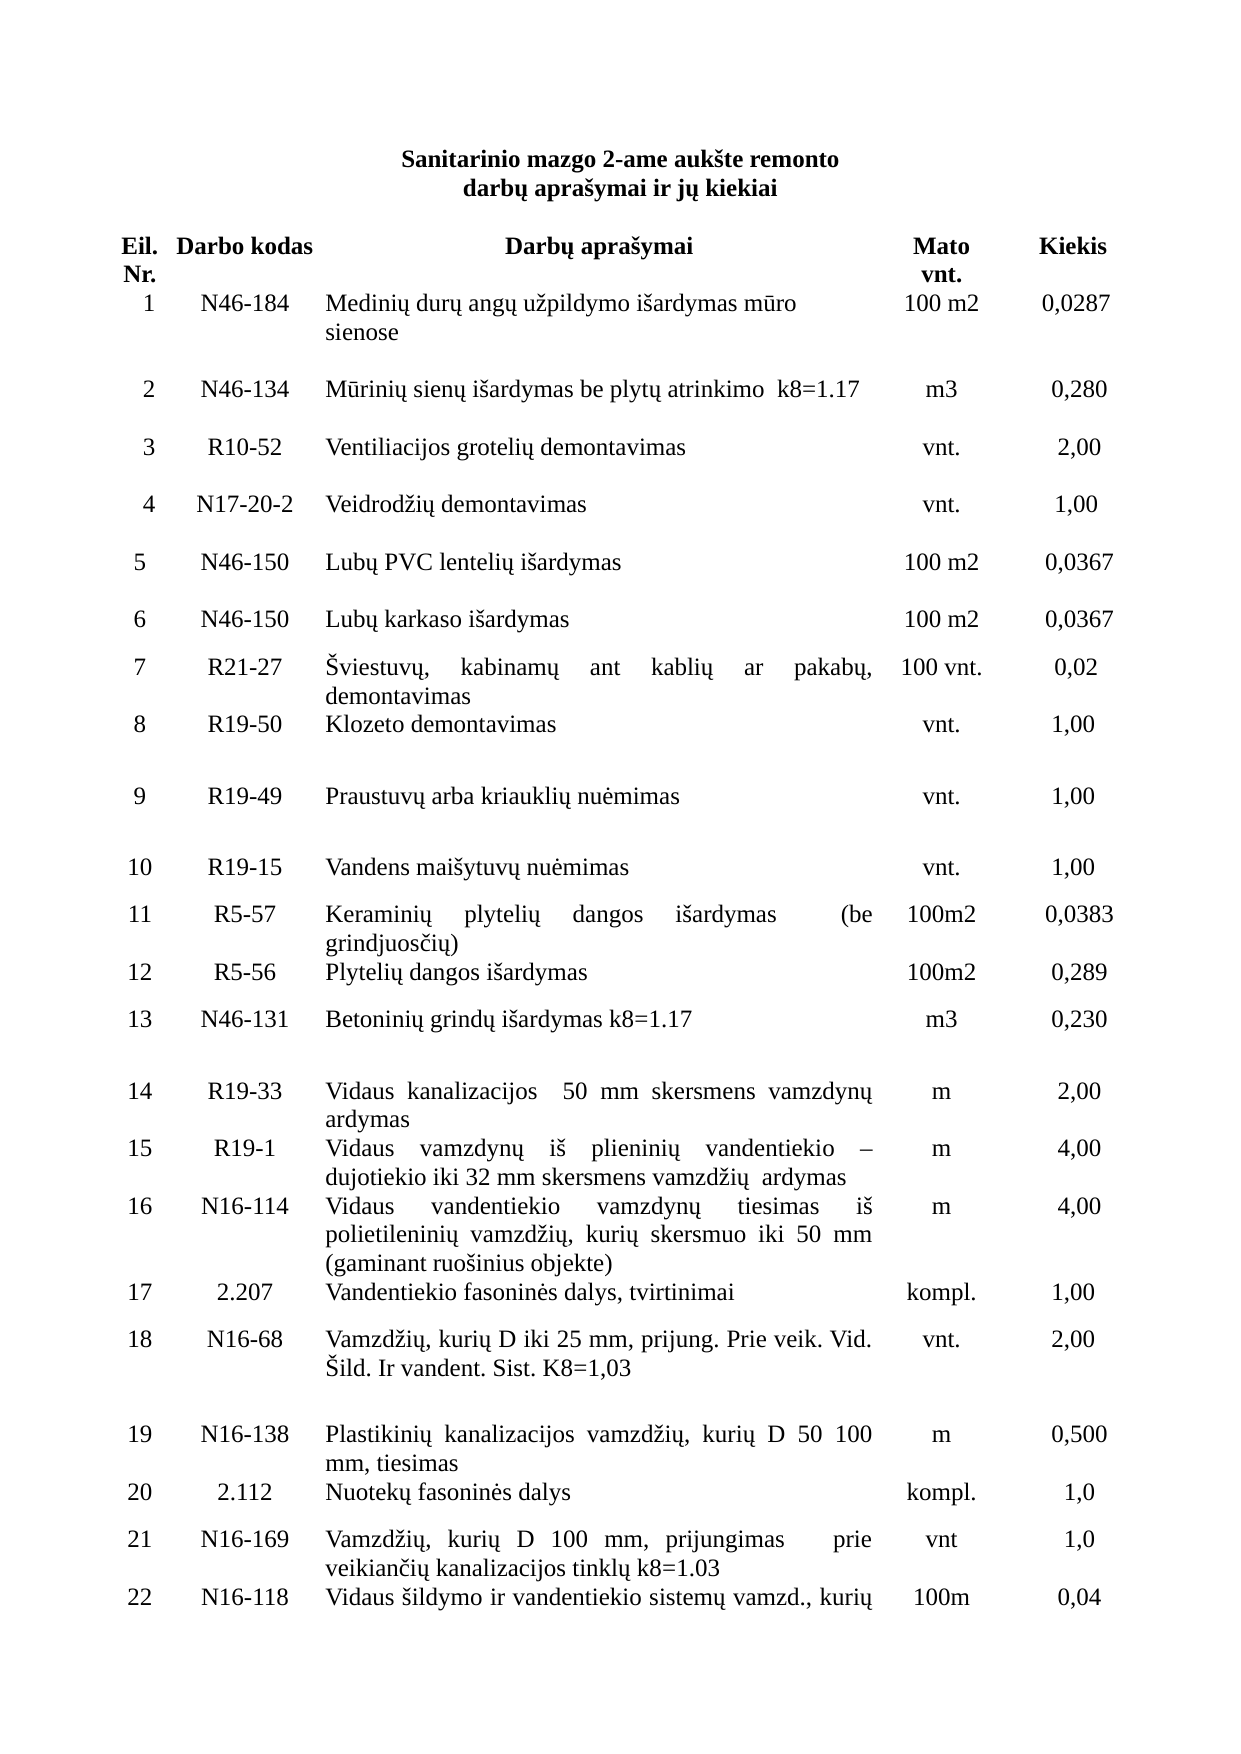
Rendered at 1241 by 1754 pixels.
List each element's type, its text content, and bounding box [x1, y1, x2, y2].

table_cell 0,230 [1007, 1005, 1139, 1076]
table_cell 0,02 [1007, 652, 1139, 709]
table_cell 0,0287 [1007, 288, 1139, 374]
table_cell 19 [112, 1420, 167, 1477]
table_cell 1 [112, 288, 167, 374]
table_cell 100m [876, 1582, 1007, 1611]
table_cell 21 [112, 1525, 167, 1582]
table_cell Vandentiekio fasoninės dalys, tvirtinimai [322, 1277, 876, 1324]
table_cell m [876, 1133, 1007, 1191]
table_cell R5-56 [167, 957, 322, 1004]
table_cell 100m2 [876, 900, 1007, 957]
table_cell Nuotekų fasoninės dalys [322, 1477, 876, 1524]
table_cell m [876, 1076, 1007, 1133]
table_cell Vidaus šildymo ir vandentiekio sistemų vamzd., kurių [322, 1582, 876, 1611]
table_cell Veidrodžių demontavimas [322, 490, 876, 547]
table_cell R19-15 [167, 852, 322, 899]
table_cell kompl. [876, 1277, 1007, 1324]
table_header Darbų aprašymai [322, 231, 876, 288]
table_cell N46-131 [167, 1005, 322, 1076]
table_cell vnt. [876, 432, 1007, 489]
table_cell 1,0 [1007, 1477, 1139, 1524]
table_cell 2 [112, 375, 167, 432]
table_cell Vidaus vamzdynų iš plieninių vandentiekio – dujotiekio iki 32 mm skersmens vamzdžių ardymas [322, 1133, 876, 1191]
table_cell 16 [112, 1191, 167, 1277]
table_cell R5-57 [167, 900, 322, 957]
table_cell m3 [876, 375, 1007, 432]
table_cell Vamzdžių, kurių D iki 25 mm, prijung. Prie veik. Vid. Šild. Ir vandent. Sist. K8=1,03 [322, 1325, 876, 1419]
table_cell 100m2 [876, 957, 1007, 1004]
table_cell 22 [112, 1582, 167, 1611]
table_cell N46-134 [167, 375, 322, 432]
table_cell 2,00 [1007, 432, 1139, 489]
table_cell 1,00 [1007, 710, 1139, 781]
table_cell Medinių durų angų užpildymo išardymas mūro sienose [322, 288, 876, 374]
table_cell Šviestuvų, kabinamų ant kablių ar pakabų, demontavimas [322, 652, 876, 709]
table_cell 0,280 [1007, 375, 1139, 432]
table_cell 0,289 [1007, 957, 1139, 1004]
table_cell 2,00 [1007, 1076, 1139, 1133]
table_cell vnt. [876, 710, 1007, 781]
table_cell 1,00 [1007, 852, 1139, 899]
table_cell 1,0 [1007, 1525, 1139, 1582]
table_cell N16-114 [167, 1191, 322, 1277]
table_cell 9 [112, 781, 167, 852]
table_cell 11 [112, 900, 167, 957]
table_cell kompl. [876, 1477, 1007, 1524]
table_header Kiekis [1007, 231, 1139, 288]
table_cell 0,0367 [1007, 547, 1139, 604]
table_cell 100 m2 [876, 288, 1007, 374]
table_cell N17-20-2 [167, 490, 322, 547]
table_cell N16-68 [167, 1325, 322, 1419]
table_cell 7 [112, 652, 167, 709]
table_cell 8 [112, 710, 167, 781]
table_cell 1,00 [1007, 1277, 1139, 1324]
table_cell 18 [112, 1325, 167, 1419]
table_header Darbo kodas [167, 231, 322, 288]
table_cell 0,0367 [1007, 605, 1139, 652]
table_cell 1,00 [1007, 490, 1139, 547]
table_cell N46-184 [167, 288, 322, 374]
table_cell 6 [112, 605, 167, 652]
table_cell Betoninių grindų išardymas k8=1.17 [322, 1005, 876, 1076]
table_cell 0,0383 [1007, 900, 1139, 957]
table_cell 4,00 [1007, 1191, 1139, 1277]
table_cell vnt. [876, 852, 1007, 899]
table_cell 20 [112, 1477, 167, 1524]
table_cell 3 [112, 432, 167, 489]
table_cell R19-50 [167, 710, 322, 781]
table_cell 100 m2 [876, 605, 1007, 652]
table_cell Mūrinių sienų išardymas be plytų atrinkimo k8=1.17 [322, 375, 876, 432]
table_cell 4 [112, 490, 167, 547]
table_cell R19-1 [167, 1133, 322, 1191]
table_cell R21-27 [167, 652, 322, 709]
table_cell Ventiliacijos grotelių demontavimas [322, 432, 876, 489]
table_cell 2.207 [167, 1277, 322, 1324]
table_cell 12 [112, 957, 167, 1004]
table_cell Vidaus kanalizacijos 50 mm skersmens vamzdynų ardymas [322, 1076, 876, 1133]
table_cell vnt [876, 1525, 1007, 1582]
table_cell N16-118 [167, 1582, 322, 1611]
table_cell Lubų karkaso išardymas [322, 605, 876, 652]
table_cell N46-150 [167, 605, 322, 652]
table_cell Klozeto demontavimas [322, 710, 876, 781]
text Sanitarinio mazgo 2-ame aukšte remonto [118, 144, 1122, 173]
table_cell Keraminių plytelių dangos išardymas (be grindjuosčių) [322, 900, 876, 957]
table_cell 2.112 [167, 1477, 322, 1524]
table_cell N46-150 [167, 547, 322, 604]
table_cell 10 [112, 852, 167, 899]
table_header Mato vnt. [876, 231, 1007, 288]
table_cell Plytelių dangos išardymas [322, 957, 876, 1004]
table_cell vnt. [876, 490, 1007, 547]
table_header Eil. Nr. [112, 231, 167, 288]
text darbų aprašymai ir jų kiekiai [118, 173, 1122, 202]
table_cell 14 [112, 1076, 167, 1133]
table_cell Lubų PVC lentelių išardymas [322, 547, 876, 604]
table_cell vnt. [876, 781, 1007, 852]
table_cell 0,04 [1007, 1582, 1139, 1611]
table_cell 5 [112, 547, 167, 604]
table_cell m [876, 1191, 1007, 1277]
table_cell Vamzdžių, kurių D 100 mm, prijungimas prie veikiančių kanalizacijos tinklų k8=1.03 [322, 1525, 876, 1582]
table_cell Praustuvų arba kriauklių nuėmimas [322, 781, 876, 852]
table_cell N16-138 [167, 1420, 322, 1477]
table_cell N16-169 [167, 1525, 322, 1582]
table_cell Vidaus vandentiekio vamzdynų tiesimas iš polietileninių vamzdžių, kurių skersmuo iki 50 mm (gaminant ruošinius objekte) [322, 1191, 876, 1277]
table_cell m [876, 1420, 1007, 1477]
table_cell 2,00 [1007, 1325, 1139, 1419]
table_cell 17 [112, 1277, 167, 1324]
table_cell R19-49 [167, 781, 322, 852]
table_cell 4,00 [1007, 1133, 1139, 1191]
table_cell m3 [876, 1005, 1007, 1076]
table_cell 13 [112, 1005, 167, 1076]
table_cell Plastikinių kanalizacijos vamzdžių, kurių D 50 100 mm, tiesimas [322, 1420, 876, 1477]
table_cell 100 m2 [876, 547, 1007, 604]
table_cell Vandens maišytuvų nuėmimas [322, 852, 876, 899]
table_cell 100 vnt. [876, 652, 1007, 709]
table_cell 15 [112, 1133, 167, 1191]
table_cell vnt. [876, 1325, 1007, 1419]
table_cell R10-52 [167, 432, 322, 489]
table_cell R19-33 [167, 1076, 322, 1133]
table_cell 1,00 [1007, 781, 1139, 852]
table_cell 0,500 [1007, 1420, 1139, 1477]
